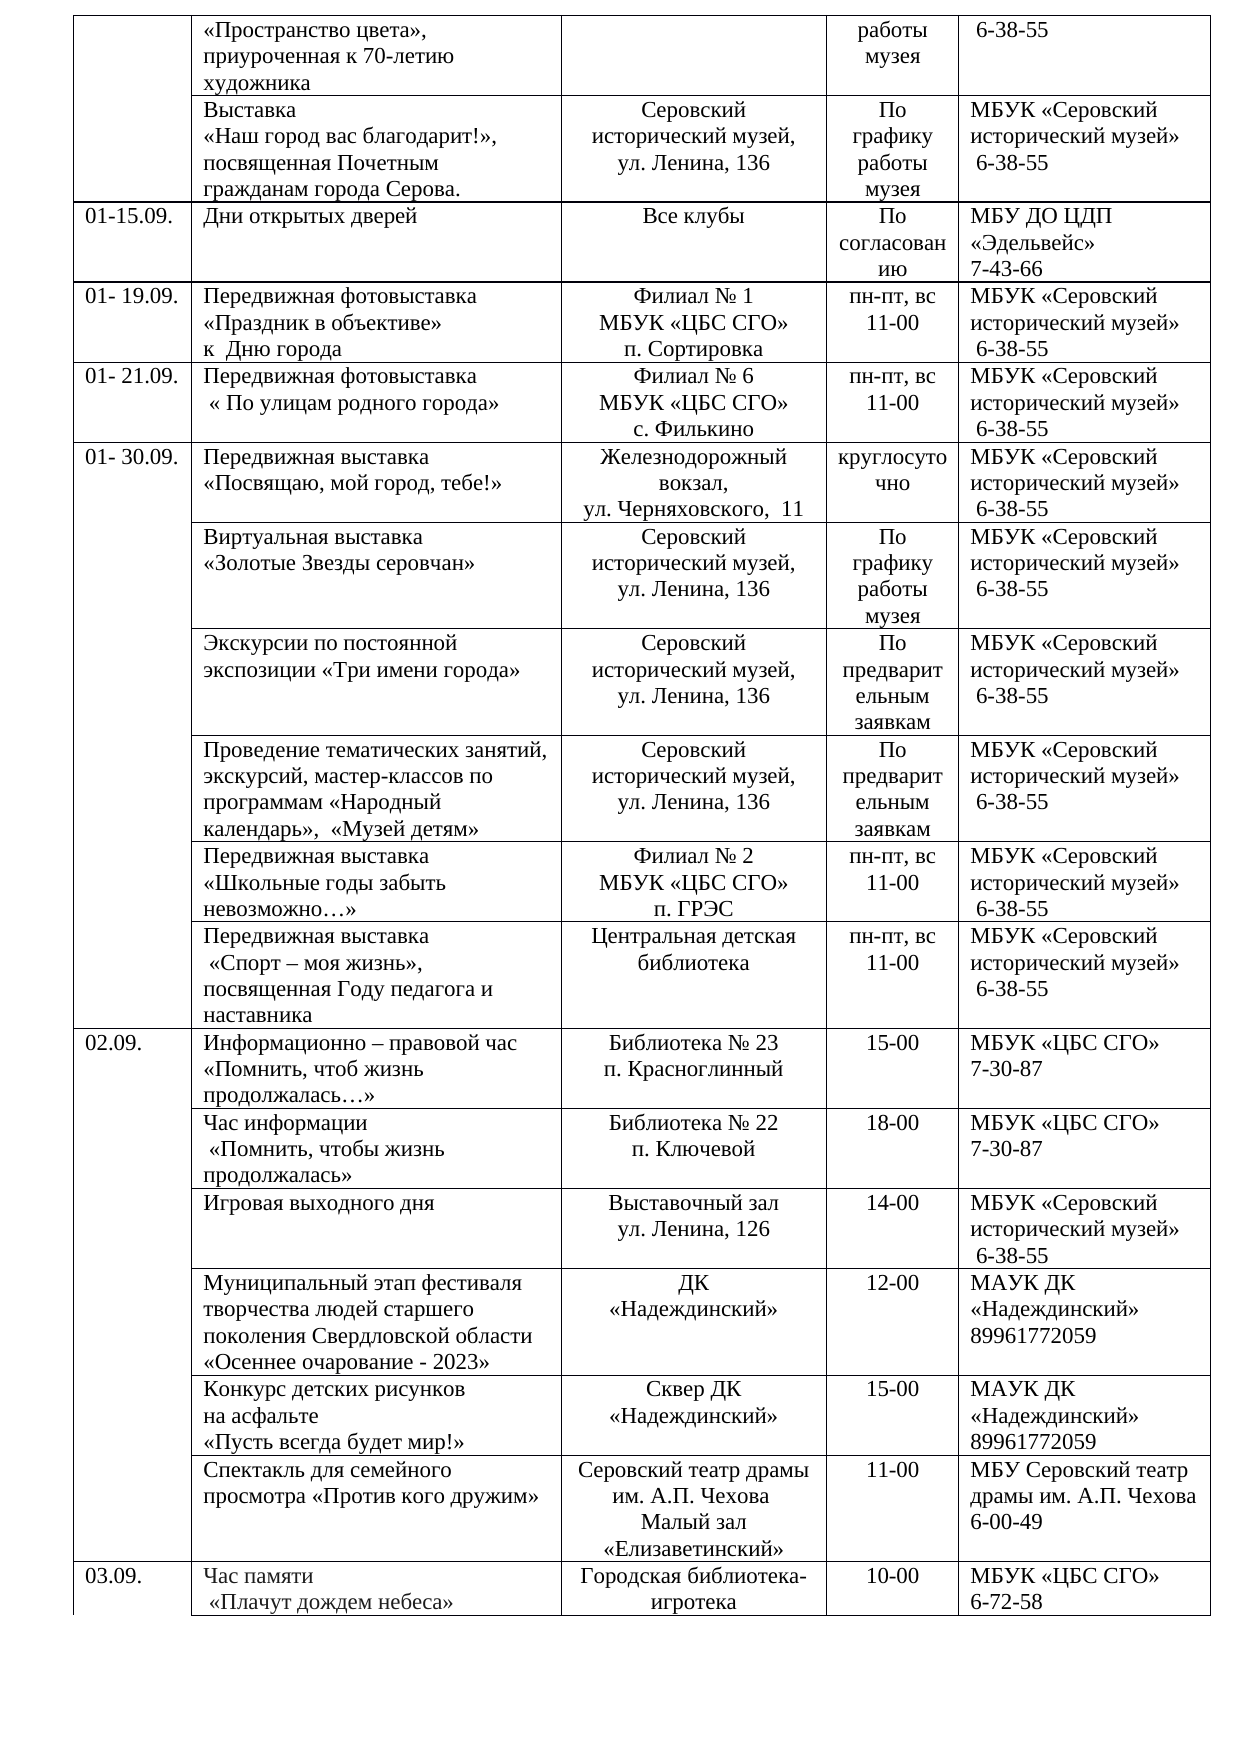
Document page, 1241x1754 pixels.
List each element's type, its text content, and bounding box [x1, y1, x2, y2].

table_cell 12-00 [827, 1269, 958, 1374]
table_cell 02.09. [74, 1029, 191, 1561]
table_cell Сквер ДК «Надеждинский» [562, 1376, 826, 1454]
table_cell МБУК «ЦБС СГО» 7-30-87 [959, 1109, 1210, 1188]
table_cell МАУК ДК «Надеждинский» 89961772059 [959, 1376, 1210, 1454]
table_cell МБУК «Серовский исторический музей» 6-38-55 [959, 443, 1210, 522]
table_cell По графику работы музея [827, 523, 958, 628]
table_cell 01-15.09. [74, 203, 191, 281]
table_cell 01- 30.09. [74, 443, 191, 1028]
table_cell МБУ ДО ЦДП «Эдельвейс» 7-43-66 [959, 203, 1210, 281]
table_cell Муниципальный этап фестиваля творчества людей старшего поколения Свердловской области «Осеннее очарование - 2023» [192, 1269, 561, 1374]
table_cell По графику работы музея [827, 96, 958, 201]
table_cell Дни открытых дверей [192, 203, 561, 281]
table_cell пн-пт, вс 11-00 [827, 842, 958, 921]
table_cell Серовский исторический музей, ул. Ленина, 136 [562, 629, 826, 735]
table_cell Серовский театр драмы им. А.П. Чехова Малый зал «Елизаветинский» [562, 1456, 826, 1561]
table_cell МБУ Серовский театр драмы им. А.П. Чехова 6-00-49 [959, 1456, 1210, 1561]
table_cell Филиал № 1 МБУК «ЦБС СГО» п. Сортировка [562, 283, 826, 362]
table_cell Экскурсии по постоянной экспозиции «Три имени города» [192, 629, 561, 735]
table_cell 15-00 [827, 1376, 958, 1454]
table_cell пн-пт, вс 11-00 [827, 363, 958, 442]
table_cell МБУК «Серовский исторический музей» 6-38-55 [959, 922, 1210, 1028]
table_cell Выставка «Наш город вас благодарит!», посвященная Почетным гражданам города Серова. [192, 96, 561, 201]
table_cell МБУК «ЦБС СГО» 6-72-58 [959, 1562, 1210, 1615]
table_cell Передвижная фотовыставка «Праздник в объективе» к Дню города [192, 283, 561, 362]
table_cell МБУК «Серовский исторический музей» 6-38-55 [959, 1189, 1210, 1268]
table_cell 03.09. [74, 1562, 191, 1615]
table_cell МБУК «Серовский исторический музей» 6-38-55 [959, 736, 1210, 841]
table_cell Библиотека № 22 п. Ключевой [562, 1109, 826, 1188]
table_cell Центральная детская библиотека [562, 922, 826, 1028]
table_cell МБУК «Серовский исторический музей» 6-38-55 [959, 842, 1210, 921]
table_cell Час информации «Помнить, чтобы жизнь продолжалась» [192, 1109, 561, 1188]
table_cell [74, 16, 191, 201]
table_cell 18-00 [827, 1109, 958, 1188]
table_cell [562, 16, 826, 95]
table_cell МБУК «Серовский исторический музей» 6-38-55 [959, 96, 1210, 201]
table_cell Железнодорожный вокзал, ул. Черняховского, 11 [562, 443, 826, 522]
table_cell ДК «Надеждинский» [562, 1269, 826, 1374]
table_cell МБУК «Серовский исторический музей» 6-38-55 [959, 283, 1210, 362]
table_cell «Пространство цвета», приуроченная к 70-летию художника [192, 16, 561, 95]
table_cell Передвижная выставка «Посвящаю, мой город, тебе!» [192, 443, 561, 522]
table_cell МБУК «ЦБС СГО» 7-30-87 [959, 1029, 1210, 1108]
table_cell Проведение тематических занятий, экскурсий, мастер-классов по программам «Народный календарь», «Музей детям» [192, 736, 561, 841]
table_cell МАУК ДК «Надеждинский» 89961772059 [959, 1269, 1210, 1374]
table_cell Все клубы [562, 203, 826, 281]
table_cell 01- 19.09. [74, 283, 191, 362]
table_cell 10-00 [827, 1562, 958, 1615]
table_cell Информационно – правовой час «Помнить, чтоб жизнь продолжалась…» [192, 1029, 561, 1108]
table_cell Передвижная выставка «Спорт – моя жизнь», посвященная Году педагога и наставника [192, 922, 561, 1028]
table_cell Конкурс детских рисунков на асфальте «Пусть всегда будет мир!» [192, 1376, 561, 1454]
table_cell 15-00 [827, 1029, 958, 1108]
table_cell Серовский исторический музей, ул. Ленина, 136 [562, 523, 826, 628]
table_cell МБУК «Серовский исторический музей» 6-38-55 [959, 629, 1210, 735]
table_cell круглосуточно [827, 443, 958, 522]
table_cell Серовский исторический музей, ул. Ленина, 136 [562, 736, 826, 841]
table_cell Серовский исторический музей, ул. Ленина, 136 [562, 96, 826, 201]
table_cell По предварительным заявкам [827, 736, 958, 841]
table_cell 01- 21.09. [74, 363, 191, 442]
table_cell МБУК «Серовский исторический музей» 6-38-55 [959, 523, 1210, 628]
table_cell По предварительным заявкам [827, 629, 958, 735]
table_cell Филиал № 6 МБУК «ЦБС СГО» с. Филькино [562, 363, 826, 442]
table_cell Передвижная фотовыставка « По улицам родного города» [192, 363, 561, 442]
table_cell Спектакль для семейного просмотра «Против кого дружим» [192, 1456, 561, 1561]
table_cell МБУК «Серовский исторический музей» 6-38-55 [959, 363, 1210, 442]
table_cell пн-пт, вс 11-00 [827, 283, 958, 362]
table_cell 6-38-55 [959, 16, 1210, 95]
table_cell Филиал № 2 МБУК «ЦБС СГО» п. ГРЭС [562, 842, 826, 921]
table_cell Библиотека № 23 п. Красноглинный [562, 1029, 826, 1108]
table_cell 11-00 [827, 1456, 958, 1561]
table_cell По согласованию [827, 203, 958, 281]
table_cell Виртуальная выставка «Золотые Звезды серовчан» [192, 523, 561, 628]
table_cell Игровая выходного дня [192, 1189, 561, 1268]
table_cell пн-пт, вс 11-00 [827, 922, 958, 1028]
table_cell работы музея [827, 16, 958, 95]
table_cell Передвижная выставка «Школьные годы забыть невозможно…» [192, 842, 561, 921]
table_cell Выставочный зал ул. Ленина, 126 [562, 1189, 826, 1268]
table_cell 14-00 [827, 1189, 958, 1268]
